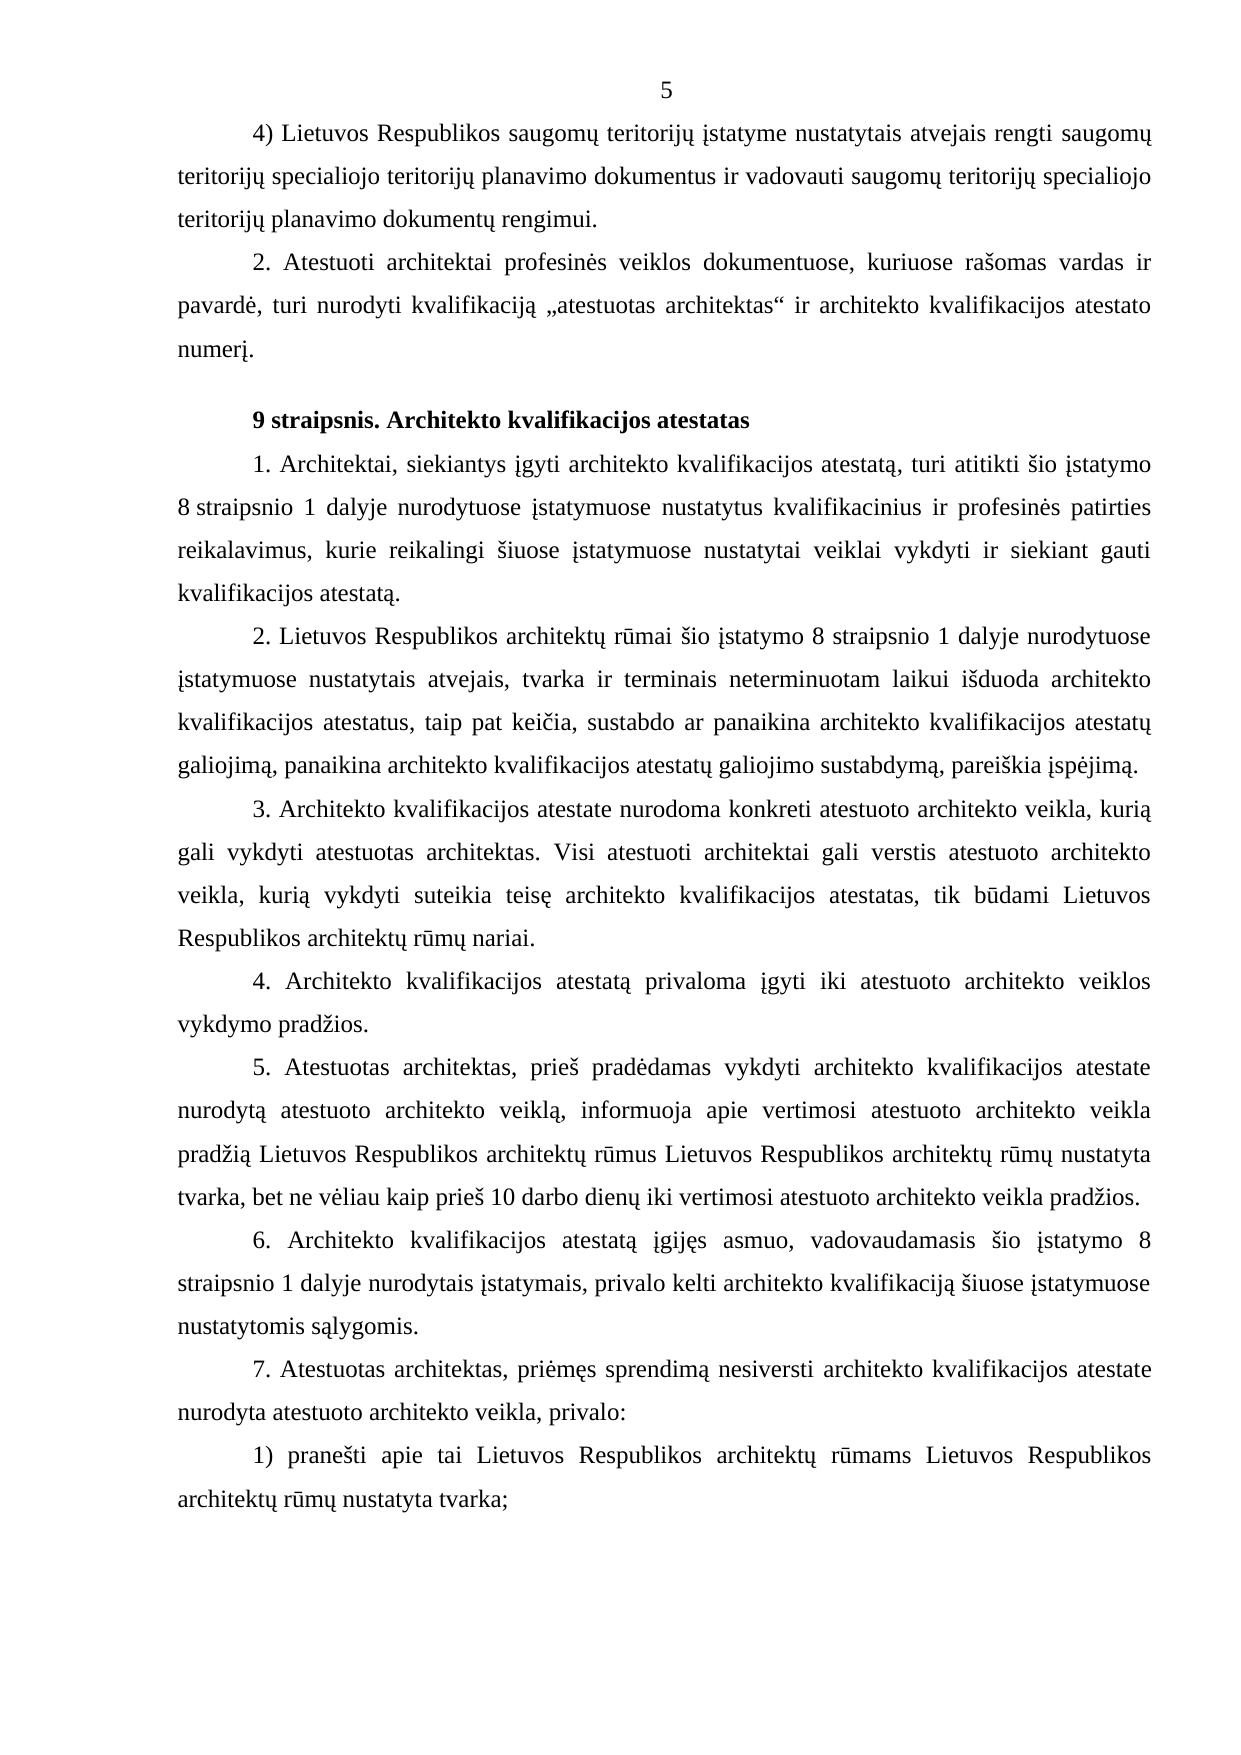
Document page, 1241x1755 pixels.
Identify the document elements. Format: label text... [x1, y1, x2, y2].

text 2. Atestuoti architektai profesinės veiklos dokumentuose, kuriuose rašomas vardas ir pavardė, turi nurodyti kvalifikaciją „atestuotas architektas“ ir architekto kvalifikacijos atestato numerį. [177, 247, 1152, 362]
text 4. Architekto kvalifikacijos atestatą privaloma įgyti iki atestuoto architekto veiklos vykdymo pradžios. [177, 966, 1152, 1038]
text 6. Architekto kvalifikacijos atestatą įgijęs asmuo, vadovaudamasis šio įstatymo 8 straipsnio 1 dalyje nurodytais įstatymais, privalo kelti architekto kvalifikaciją šiuose įstatymuose nustatytomis sąlygomis. [177, 1225, 1152, 1340]
text 7. Atestuotas architektas, priėmęs sprendimą nesiversti architekto kvalifikacijos atestate nurodyta atestuoto architekto veikla, privalo: [177, 1354, 1152, 1426]
text 1. Architektai, siekiantys įgyti architekto kvalifikacijos atestatą, turi atitikti šio įstatymo 8 straipsnio 1 dalyje nurodytuose įstatymuose nustatytus kvalifikacinius ir profesinės patirties reikalavimus, kurie reikalingi šiuose įstatymuose nustatytai veiklai vykdyti ir siekiant gauti kvalifikacijos atestatą. [177, 449, 1152, 607]
text 5. Atestuotas architektas, prieš pradėdamas vykdyti architekto kvalifikacijos atestate nurodytą atestuoto architekto veiklą, informuoja apie vertimosi atestuoto architekto veikla pradžią Lietuvos Respublikos architektų rūmus Lietuvos Respublikos architektų rūmų nustatyta tvarka, bet ne vėliau kaip prieš 10 darbo dienų iki vertimosi atestuoto architekto veikla pradžios. [177, 1052, 1152, 1211]
text 1) pranešti apie tai Lietuvos Respublikos architektų rūmams Lietuvos Respublikos architektų rūmų nustatyta tvarka; [177, 1441, 1152, 1512]
text 9 straipsnis. Architekto kvalifikacijos atestatas [177, 406, 1152, 434]
text 4) Lietuvos Respublikos saugomų teritorijų įstatyme nustatytais atvejais rengti saugomų teritorijų specialiojo teritorijų planavimo dokumentus ir vadovauti saugomų teritorijų specialiojo teritorijų planavimo dokumentų rengimui. [177, 118, 1152, 233]
text 2. Lietuvos Respublikos architektų rūmai šio įstatymo 8 straipsnio 1 dalyje nurodytuose įstatymuose nustatytais atvejais, tvarka ir terminais neterminuotam laikui išduoda architekto kvalifikacijos atestatus, taip pat keičia, sustabdo ar panaikina architekto kvalifikacijos atestatų galiojimą, panaikina architekto kvalifikacijos atestatų galiojimo sustabdymą, pareiškia įspėjimą. [177, 621, 1152, 779]
text 3. Architekto kvalifikacijos atestate nurodoma konkreti atestuoto architekto veikla, kurią gali vykdyti atestuotas architektas. Visi atestuoti architektai gali verstis atestuoto architekto veikla, kurią vykdyti suteikia teisę architekto kvalifikacijos atestatas, tik būdami Lietuvos Respublikos architektų rūmų nariai. [177, 794, 1152, 952]
